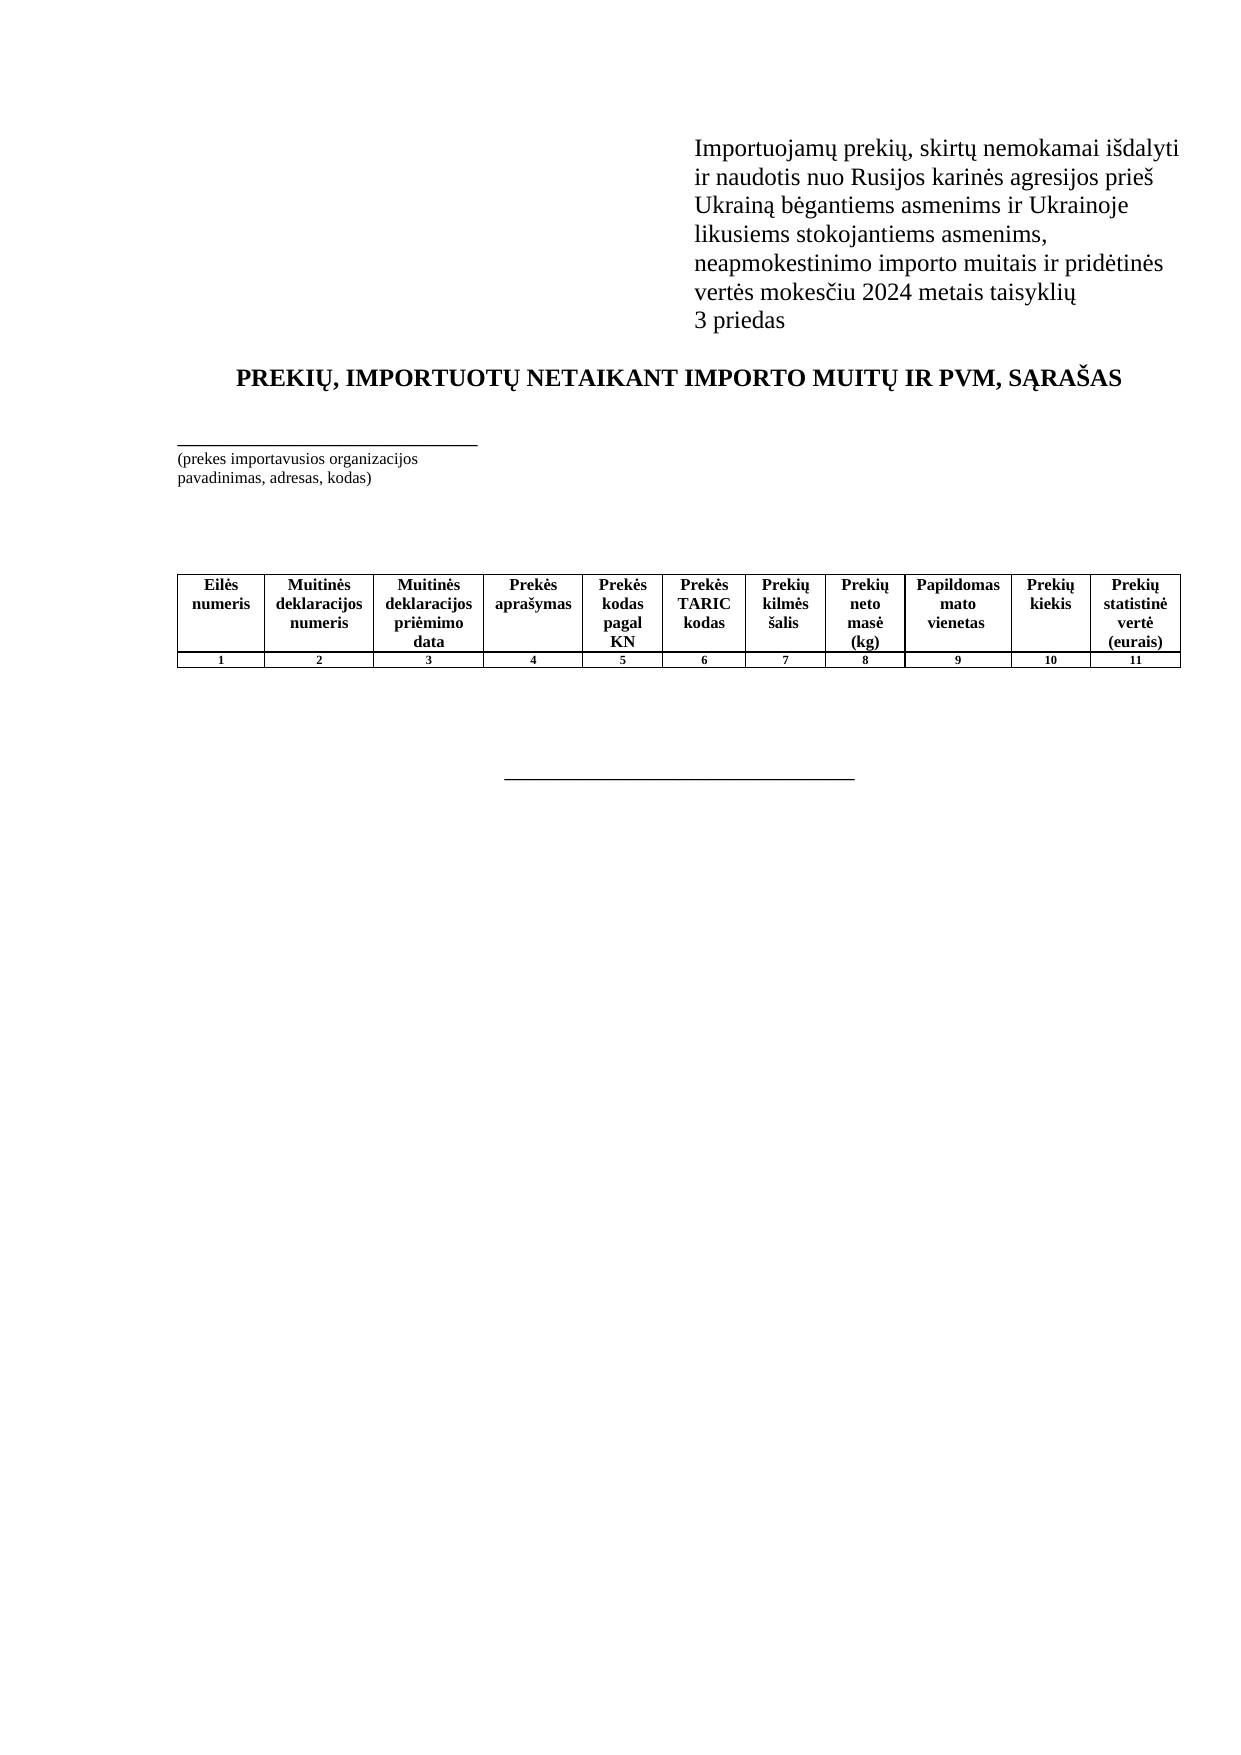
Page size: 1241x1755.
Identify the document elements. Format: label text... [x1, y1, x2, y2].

table_cell 2 [265, 653, 373, 667]
text ________________________ [177, 420, 1181, 449]
table_cell 8 [826, 653, 904, 667]
table_cell 3 [374, 653, 483, 667]
table_cell 10 [1012, 653, 1090, 667]
text (prekes importavusios organizacijos [177, 449, 1181, 468]
table_cell 9 [906, 653, 1011, 667]
table_cell 11 [1091, 653, 1180, 667]
table_header Prekės kodas pagal KN [583, 575, 662, 651]
table_header Prekių statistinė vertė (eurais) [1091, 575, 1180, 651]
text PREKIŲ, IMPORTUOTŲ NETAIKANT IMPORTO MUITŲ IR PVM, SĄRAŠAS [177, 363, 1181, 392]
table_cell 6 [663, 653, 745, 667]
text ____________________________ [177, 754, 1181, 783]
table_header Prekių neto masė (kg) [826, 575, 904, 651]
table_cell 1 [178, 653, 264, 667]
table_header Muitinės deklaracijos numeris [265, 575, 373, 651]
table_cell 4 [484, 653, 582, 667]
text pavadinimas, adresas, kodas) [177, 468, 1181, 487]
table_cell 7 [746, 653, 825, 667]
table_cell 5 [583, 653, 662, 667]
text 3 priedas [694, 305, 1181, 334]
table_header Muitinės deklaracijos priėmimo data [374, 575, 483, 651]
table_header Prekių kiekis [1012, 575, 1090, 651]
table_header Prekių kilmės šalis [746, 575, 825, 651]
table_header Eilės numeris [178, 575, 264, 651]
table_header Papildomas mato vienetas [906, 575, 1011, 651]
table_header Prekės aprašymas [484, 575, 582, 651]
table_header Prekės TARIC kodas [663, 575, 745, 651]
text Importuojamų prekių, skirtų nemokamai išdalyti ir naudotis nuo Rusijos karinės agresijos prieš Ukrainą bėgantiems asmenims ir Ukrainoje likusiems stokojantiems asmenims, neapmokestinimo importo muitais ir pridėtinės vertės mokesčiu 2024 metais taisyklių [694, 133, 1181, 305]
